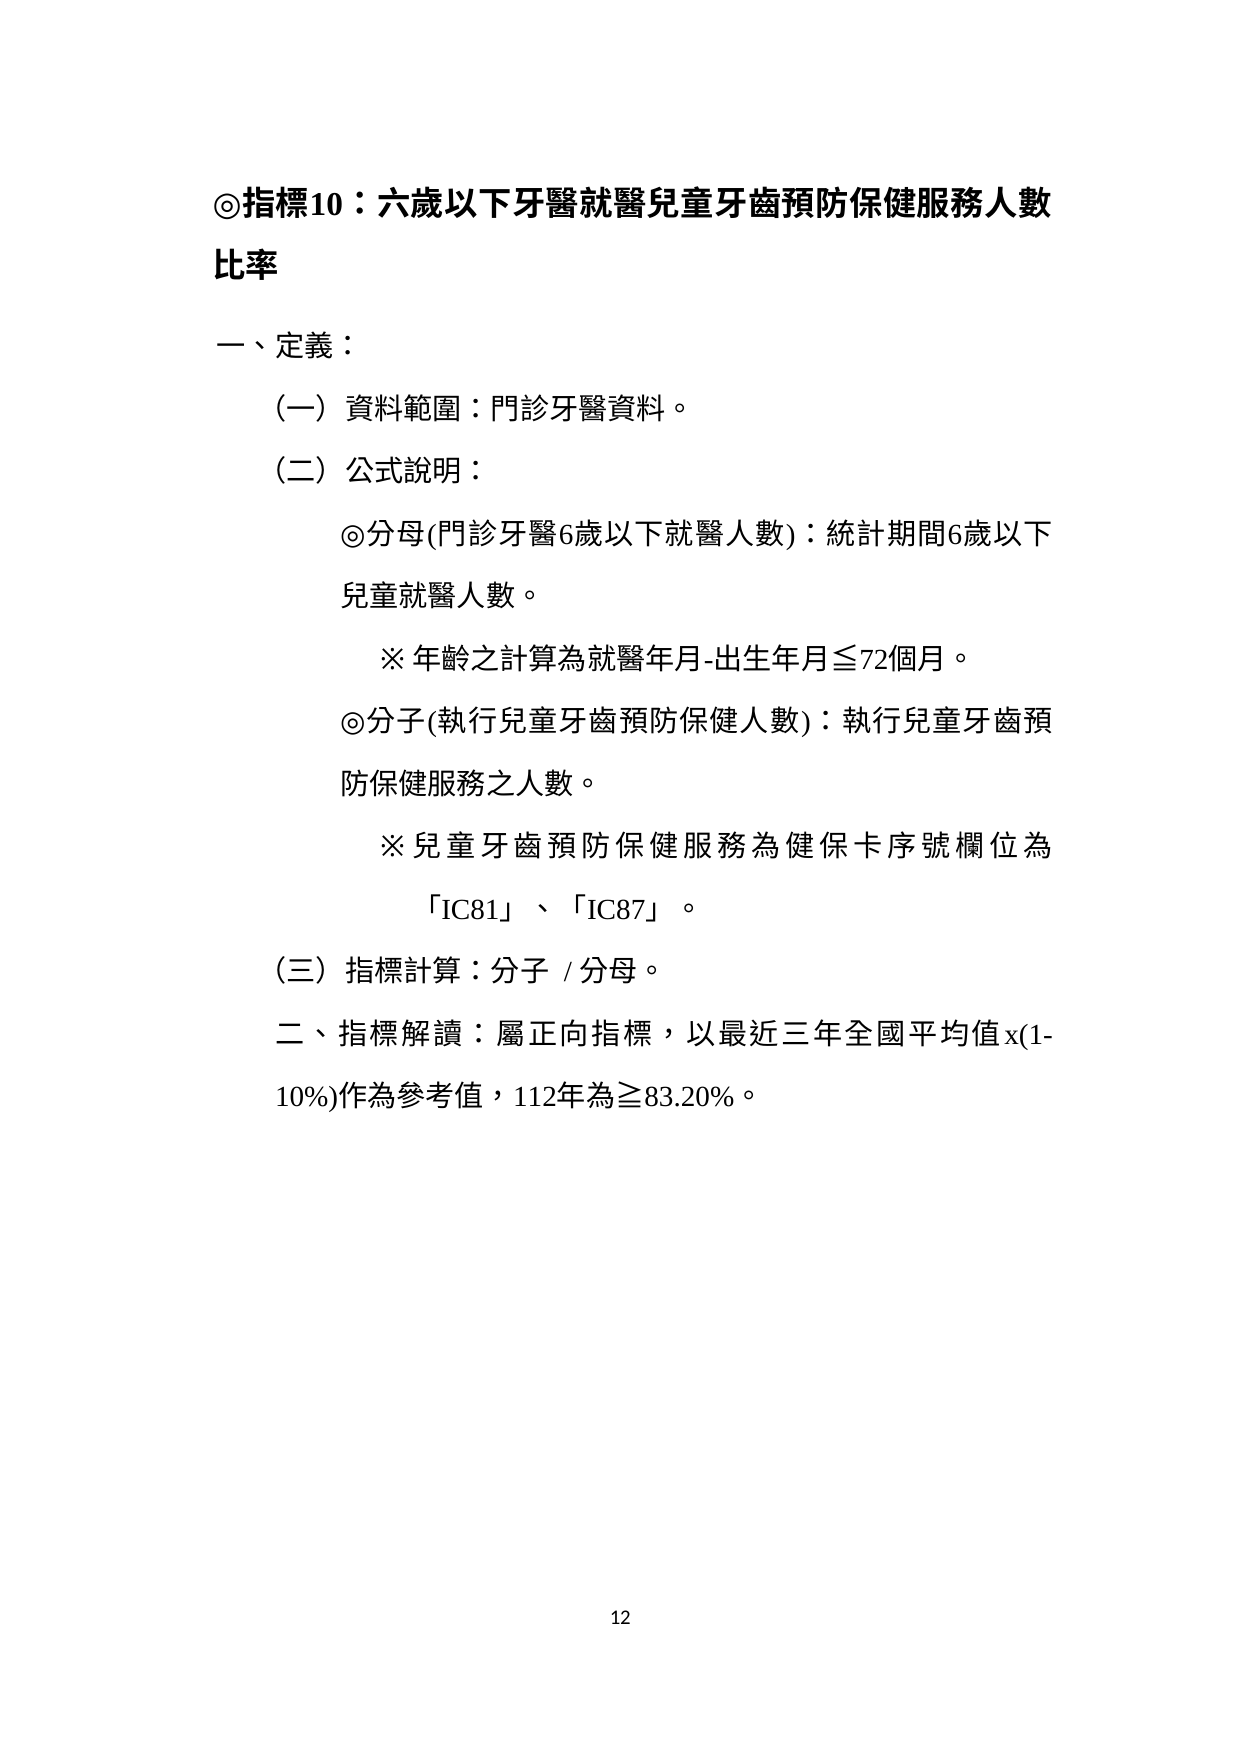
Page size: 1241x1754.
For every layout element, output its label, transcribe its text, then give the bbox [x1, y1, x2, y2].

subtitle （二）公式說明： [257, 427, 1053, 490]
subtitle （一）資料範圍：門診牙醫資料。 [257, 365, 1053, 427]
text ◎分子(執行兒童牙齒預防保健人數)：執行兒童牙齒預防保健服務之人數。 [340, 677, 1053, 802]
subtitle （三）指標計算：分子 / 分母。 [257, 927, 1053, 990]
list 年齡之計算為就醫年月-出生年月≦72個月。 [375, 615, 1053, 677]
subtitle 二、指標解讀：屬正向指標，以最近三年全國平均值x(1-10%)作為參考值，112年為≧83.20%。 [275, 990, 1053, 1115]
text ◎分母(門診牙醫6歲以下就醫人數)：統計期間6歲以下兒童就醫人數。 [340, 490, 1053, 615]
list 兒童牙齒預防保健服務為健保卡序號欄位為「IC81」、「IC87」。 [375, 802, 1053, 927]
subtitle ◎指標10：六歲以下牙醫就醫兒童牙齒預防保健服務人數比率 [212, 159, 1053, 284]
subtitle 一、定義： [216, 302, 1053, 365]
